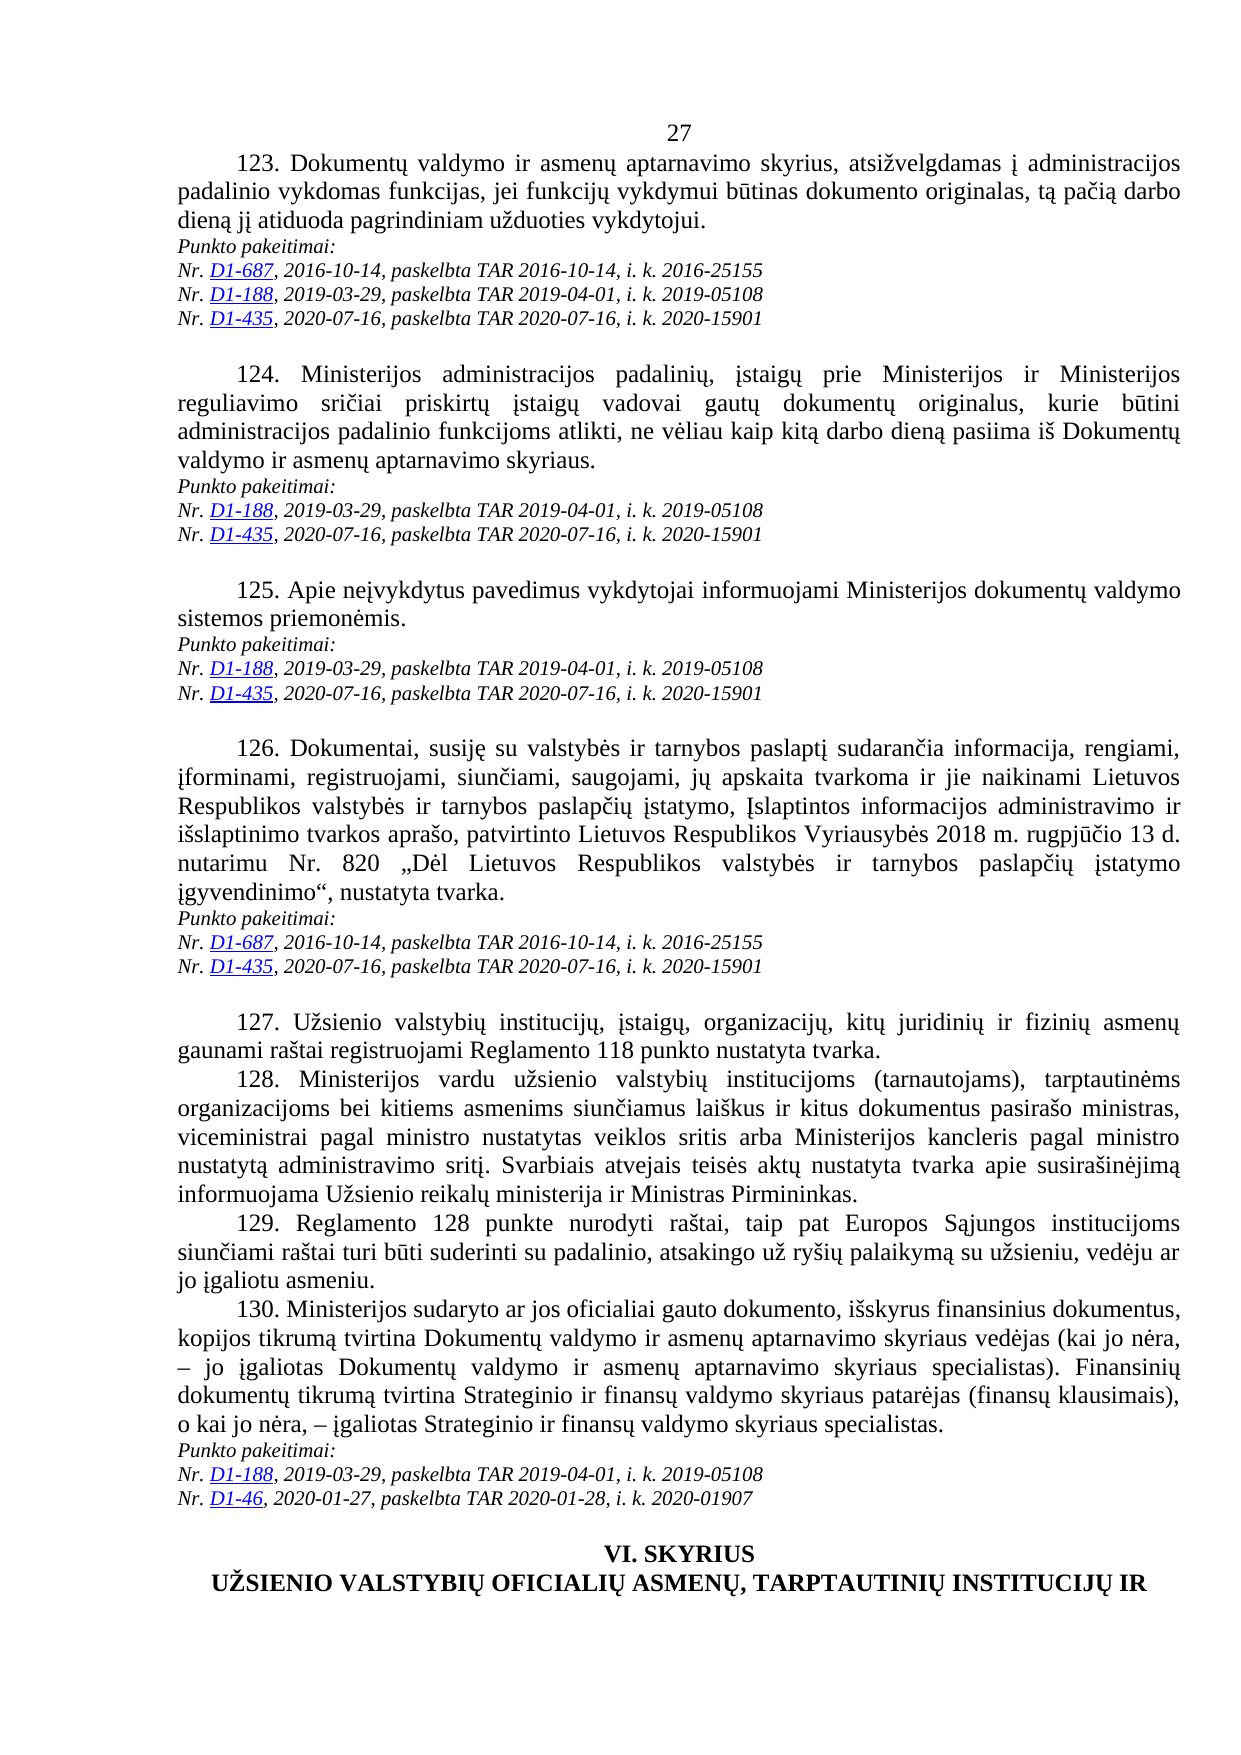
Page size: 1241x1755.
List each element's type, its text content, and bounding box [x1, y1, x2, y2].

text 124. Ministerijos administracijos padalinių, įstaigų prie Ministerijos ir Ministerijos reguliavimo sričiai priskirtų įstaigų vadovai gautų dokumentų originalus, kurie būtini administracijos padalinio funkcijoms atlikti, ne vėliau kaip kitą darbo dieną pasiima iš Dokumentų valdymo ir asmenų aptarnavimo skyriaus. [177, 359, 1181, 474]
text Punkto pakeitimai: [177, 474, 1181, 498]
text Punkto pakeitimai: [177, 234, 1181, 258]
text Nr. D1-188, 2019-03-29, paskelbta TAR 2019-04-01, i. k. 2019-05108 [177, 282, 1181, 306]
text Nr. D1-188, 2019-03-29, paskelbta TAR 2019-04-01, i. k. 2019-05108 [177, 656, 1181, 680]
text 130. Ministerijos sudaryto ar jos oficialiai gauto dokumento, išskyrus finansinius dokumentus, kopijos tikrumą tvirtina Dokumentų valdymo ir asmenų aptarnavimo skyriaus vedėjas (kai jo nėra, – jo įgaliotas Dokumentų valdymo ir asmenų aptarnavimo skyriaus specialistas). Finansinių dokumentų tikrumą tvirtina Strateginio ir finansų valdymo skyriaus patarėjas (finansų klausimais), o kai jo nėra, – įgaliotas Strateginio ir finansų valdymo skyriaus specialistas. [177, 1294, 1181, 1438]
text Nr. D1-46, 2020-01-27, paskelbta TAR 2020-01-28, i. k. 2020-01907 [177, 1486, 1181, 1510]
text Punkto pakeitimai: [177, 632, 1181, 656]
text Nr. D1-435, 2020-07-16, paskelbta TAR 2020-07-16, i. k. 2020-15901 [177, 306, 1181, 330]
text Punkto pakeitimai: [177, 1438, 1181, 1462]
text Nr. D1-435, 2020-07-16, paskelbta TAR 2020-07-16, i. k. 2020-15901 [177, 680, 1181, 704]
text Nr. D1-435, 2020-07-16, paskelbta TAR 2020-07-16, i. k. 2020-15901 [177, 954, 1181, 978]
text 129. Reglamento 128 punkte nurodyti raštai, taip pat Europos Sąjungos institucijoms siunčiami raštai turi būti suderinti su padalinio, atsakingo už ryšių palaikymą su užsieniu, vedėju ar jo įgaliotu asmeniu. [177, 1208, 1181, 1294]
text 126. Dokumentai, susiję su valstybės ir tarnybos paslaptį sudarančia informacija, rengiami, įforminami, registruojami, siunčiami, saugojami, jų apskaita tvarkoma ir jie naikinami Lietuvos Respublikos valstybės ir tarnybos paslapčių įstatymo, Įslaptintos informacijos administravimo ir išslaptinimo tvarkos aprašo, patvirtinto Lietuvos Respublikos Vyriausybės 2018 m. rugpjūčio 13 d. nutarimu Nr. 820 „Dėl Lietuvos Respublikos valstybės ir tarnybos paslapčių įstatymo įgyvendinimo“, nustatyta tvarka. [177, 733, 1181, 906]
text Nr. D1-188, 2019-03-29, paskelbta TAR 2019-04-01, i. k. 2019-05108 [177, 498, 1181, 522]
text 127. Užsienio valstybių institucijų, įstaigų, organizacijų, kitų juridinių ir fizinių asmenų gaunami raštai registruojami Reglamento 118 punkto nustatyta tvarka. [177, 1007, 1181, 1064]
text Nr. D1-435, 2020-07-16, paskelbta TAR 2020-07-16, i. k. 2020-15901 [177, 522, 1181, 546]
text 125. Apie neįvykdytus pavedimus vykdytojai informuojami Ministerijos dokumentų valdymo sistemos priemonėmis. [177, 575, 1181, 632]
text VI. SKYRIUS UŽSIENIO VALSTYBIŲ OFICIALIŲ ASMENŲ, TARPTAUTINIŲ INSTITUCIJŲ IR [177, 1539, 1181, 1596]
text Punkto pakeitimai: [177, 906, 1181, 930]
text Nr. D1-188, 2019-03-29, paskelbta TAR 2019-04-01, i. k. 2019-05108 [177, 1462, 1181, 1486]
text 128. Ministerijos vardu užsienio valstybių institucijoms (tarnautojams), tarptautinėms organizacijoms bei kitiems asmenims siunčiamus laiškus ir kitus dokumentus pasirašo ministras, viceministrai pagal ministro nustatytas veiklos sritis arba Ministerijos kancleris pagal ministro nustatytą administravimo sritį. Svarbiais atvejais teisės aktų nustatyta tvarka apie susirašinėjimą informuojama Užsienio reikalų ministerija ir Ministras Pirmininkas. [177, 1064, 1181, 1208]
text 123. Dokumentų valdymo ir asmenų aptarnavimo skyrius, atsižvelgdamas į administracijos padalinio vykdomas funkcijas, jei funkcijų vykdymui būtinas dokumento originalas, tą pačią darbo dieną jį atiduoda pagrindiniam užduoties vykdytojui. [177, 148, 1181, 234]
text Nr. D1-687, 2016-10-14, paskelbta TAR 2016-10-14, i. k. 2016-25155 [177, 258, 1181, 282]
text Nr. D1-687, 2016-10-14, paskelbta TAR 2016-10-14, i. k. 2016-25155 [177, 930, 1181, 954]
